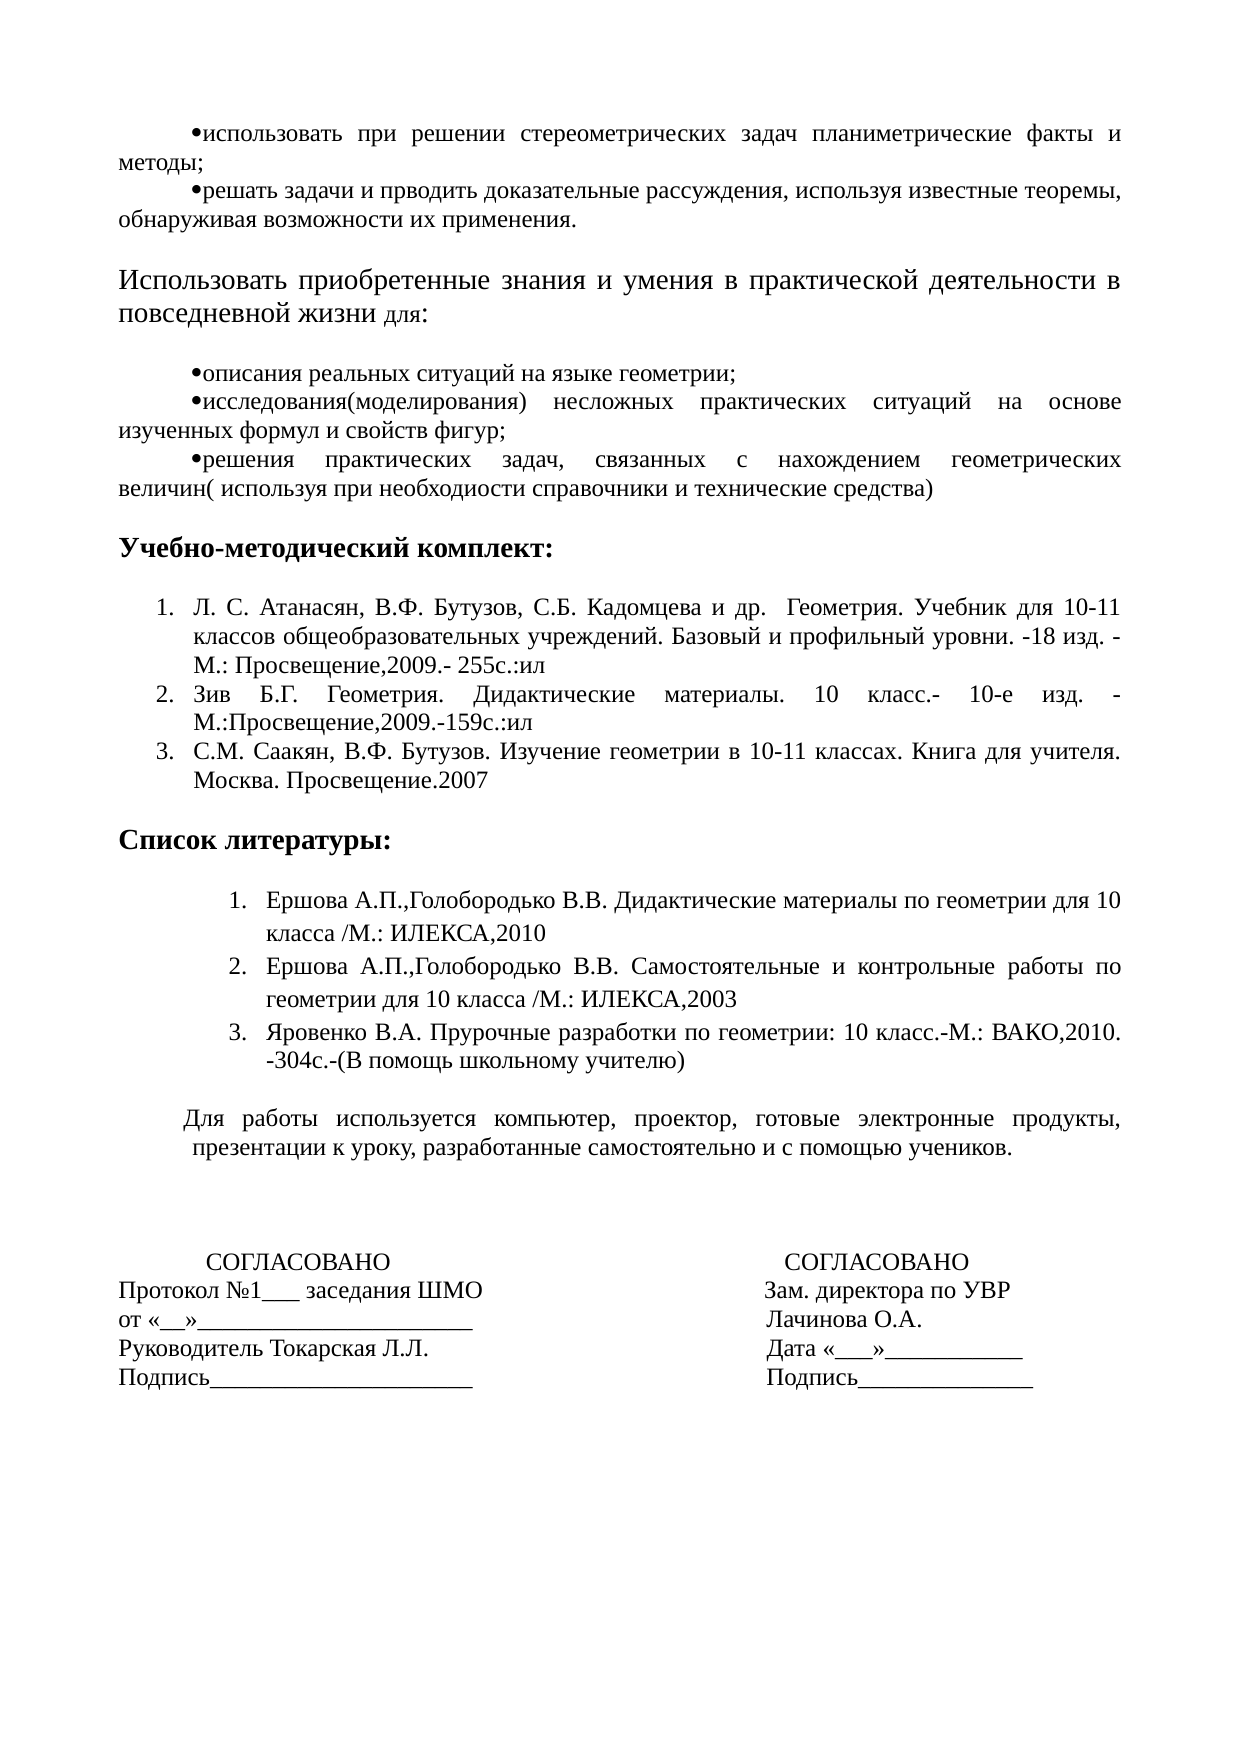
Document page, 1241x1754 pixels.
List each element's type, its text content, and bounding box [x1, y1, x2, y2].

list Зив Б.Г. Геометрия. Дидактические материалы. 10 класс.- 10-е изд. - М.:Просвещение,2009.-159с.:ил [156, 679, 1122, 736]
list описания реальных ситуаций на языке геометрии; [118, 358, 1122, 386]
list Л. С. Атанасян, В.Ф. Бутузов, С.Б. Кадомцева и др. Геометрия. Учебник для 10-11 классов общеобразовательных учреждений. Базовый и профильный уровни. -18 изд. - М.: Просвещение,2009.- 255с.:ил [156, 592, 1122, 679]
list Ершова А.П.,Голобородько В.В. Самостоятельные и контрольные работы по геометрии для 10 класса /М.: ИЛЕКСА,2003 [228, 951, 1122, 1013]
list Использовать приобретенные знания и умения в практической деятельности в повседневной жизни для: [118, 262, 1122, 329]
list решения практических задач, связанных с нахождением геометрических величин( используя при необходиости справочники и технические средства) [118, 444, 1122, 501]
text Для работы используется компьютер, проектор, готовые электронные продукты, презентации к уроку, разработанные самостоятельно и с помощью учеников. [148, 1103, 1122, 1161]
list С.М. Саакян, В.Ф. Бутузов. Изучение геометрии в 10-11 классах. Книга для учителя. Москва. Просвещение.2007 [156, 736, 1122, 794]
text Учебно-методический комплект: [44, 530, 1122, 564]
list Ершова А.П.,Голобородько В.В. Дидактические материалы по геометрии для 10 класса /М.: ИЛЕКСА,2010 [228, 885, 1122, 947]
text Подпись_____________________ Подпись______________ [118, 1362, 1122, 1391]
list решать задачи и прводить доказательные рассуждения, используя известные теоремы, обнаруживая возможности их применения. [118, 176, 1122, 233]
list исследования(моделирования) несложных практических ситуаций на основе изученных формул и свойств фигур; [118, 386, 1122, 444]
list Яровенко В.А. Прурочные разработки по геометрии: 10 класс.-М.: ВАКО,2010. -304с.-(В помощь школьному учителю) [228, 1017, 1122, 1074]
text Руководитель Токарская Л.Л. Дата «___»___________ [118, 1333, 1122, 1362]
text СОГЛАСОВАНО СОГЛАСОВАНО [118, 1247, 1122, 1276]
list использовать при решении стереометрических задач планиметрические факты и методы; [118, 118, 1122, 176]
text Список литературы: [44, 822, 1122, 856]
text от «__»______________________ Лачинова О.А. [118, 1304, 1122, 1333]
text Протокол №1___ заседания ШМО Зам. директора по УВР [118, 1276, 1122, 1304]
